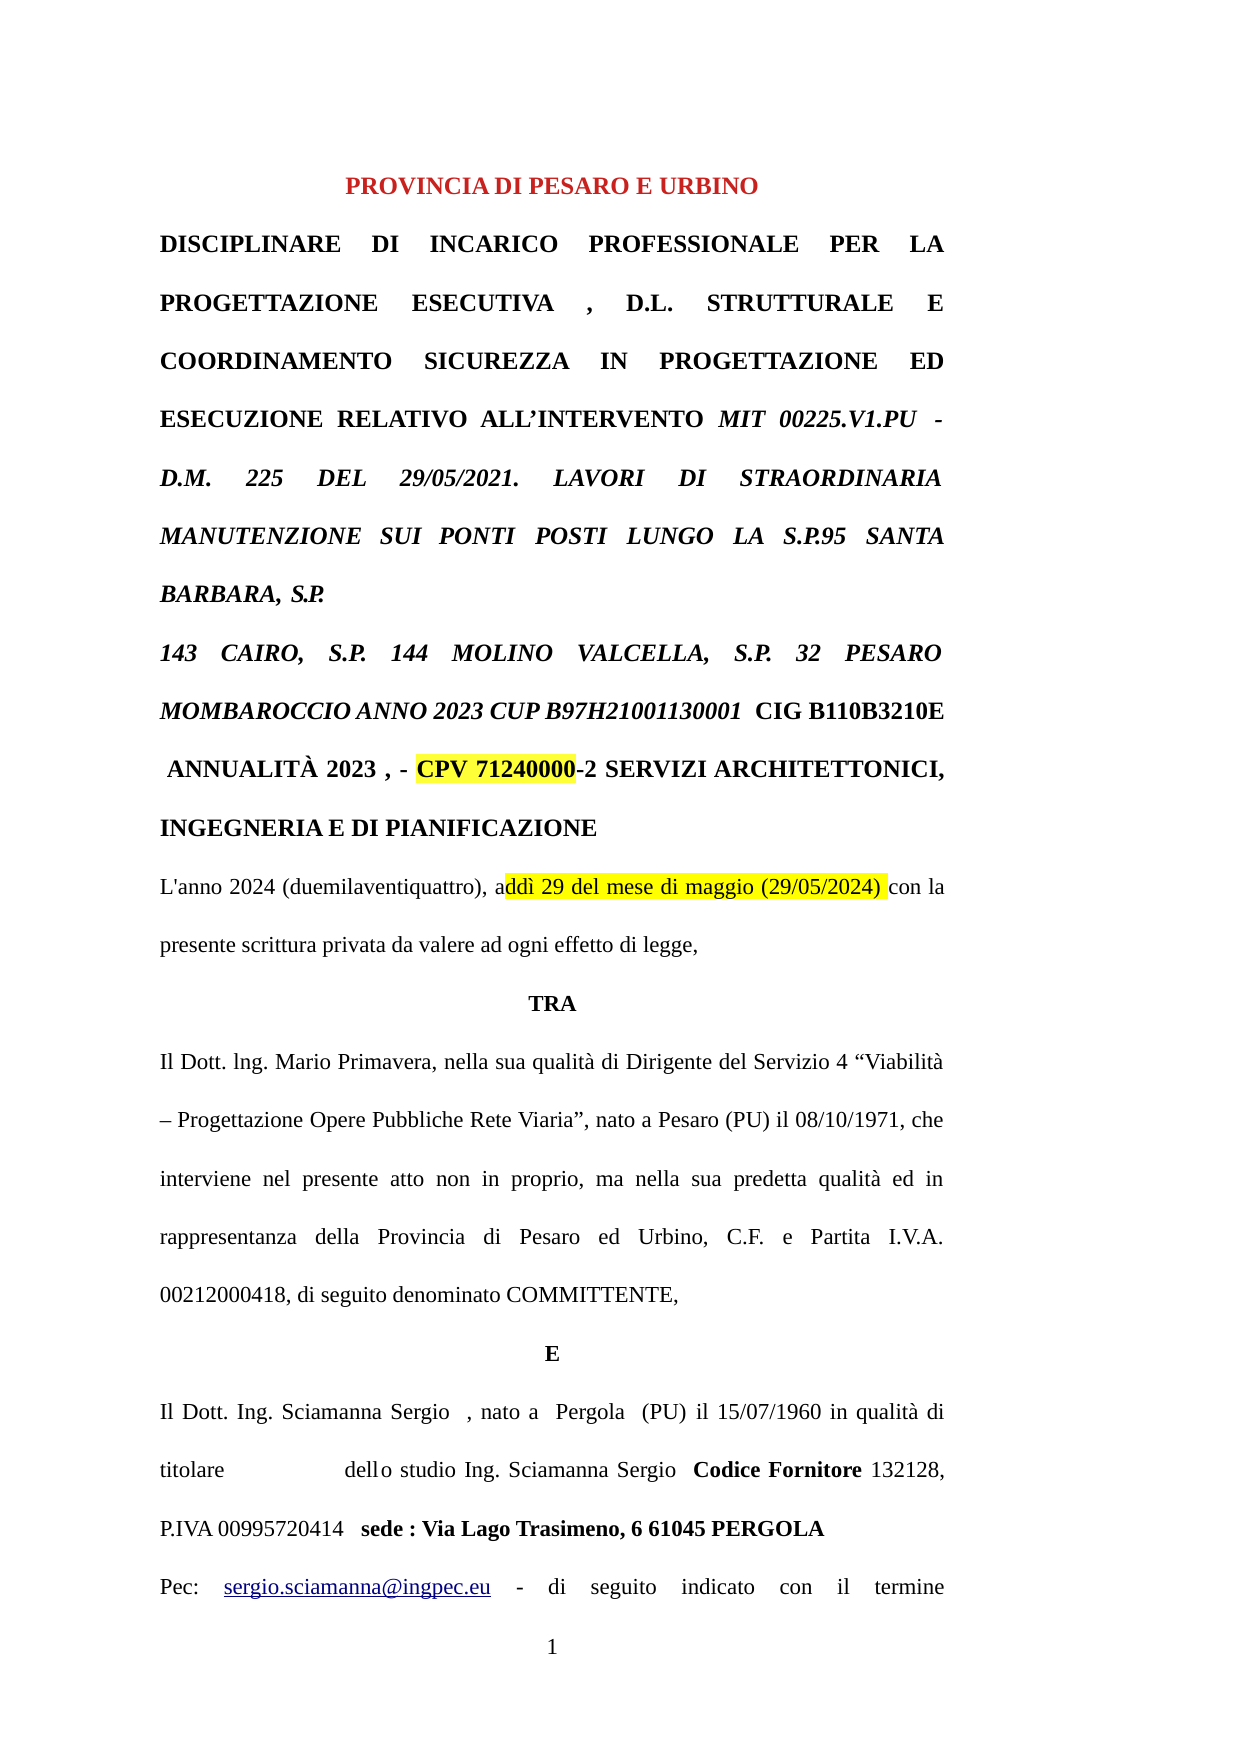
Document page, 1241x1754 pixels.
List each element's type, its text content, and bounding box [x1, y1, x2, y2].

text E [159, 1314, 945, 1373]
text Il Dott. Ing. Sciamanna Sergio , nato a Pergola (PU) il 15/07/1960 in qualità di titolare dello studio Ing. Sciamanna Sergio Codice Fornitore 132128, P.IVA 00995720414 sede : Via Lago Trasimeno, 6 61045 PERGOLA [159, 1373, 945, 1548]
text PROVINCIA DI PESARO E URBINO [159, 148, 945, 206]
text Pec: sergio.sciamanna@ingpec.eu - di seguito indicato con il termine [159, 1548, 945, 1606]
text 143 CAIRO, S.P. 144 MOLINO VALCELLA, S.P. 32 PESARO MOMBAROCCIO ANNO 2023 CUP B97H21001130001 CIG B110B3210E [159, 614, 945, 731]
text ANNUALITÀ 2023 , - CPV 71240000-2 SERVIZI ARCHITETTONICI, INGEGNERIA E DI PIANIFICAZIONE [159, 731, 945, 848]
text TRA [159, 964, 945, 1023]
text Il Dott. lng. Mario Primavera, nella sua qualità di Dirigente del Servizio 4 “Viabilità – Progettazione Opere Pubbliche Rete Viaria”, nato a Pesaro (PU) il 08/10/1971, che interviene nel presente atto non in proprio, ma nella sua predetta qualità ed in rappresentanza della Provincia di Pesaro ed Urbino, C.F. e Partita I.V.A. 00212000418, di seguito denominato COMMITTENTE, [159, 1023, 945, 1314]
text DISCIPLINARE DI INCARICO PROFESSIONALE PER LA PROGETTAZIONE ESECUTIVA , D.L. STRUTTURALE E COORDINAMENTO SICUREZZA IN PROGETTAZIONE ED ESECUZIONE RELATIVO ALL’INTERVENTO MIT 00225.V1.PU - D.M. 225 DEL 29/05/2021. LAVORI DI STRAORDINARIA MANUTENZIONE SUI PONTI POSTI LUNGO LA S.P.95 SANTA BARBARA, S.P. [159, 206, 945, 614]
text L'anno 2024 (duemilaventiquattro), addì 29 del mese di maggio (29/05/2024) con la presente scrittura privata da valere ad ogni effetto di legge, [159, 848, 945, 964]
